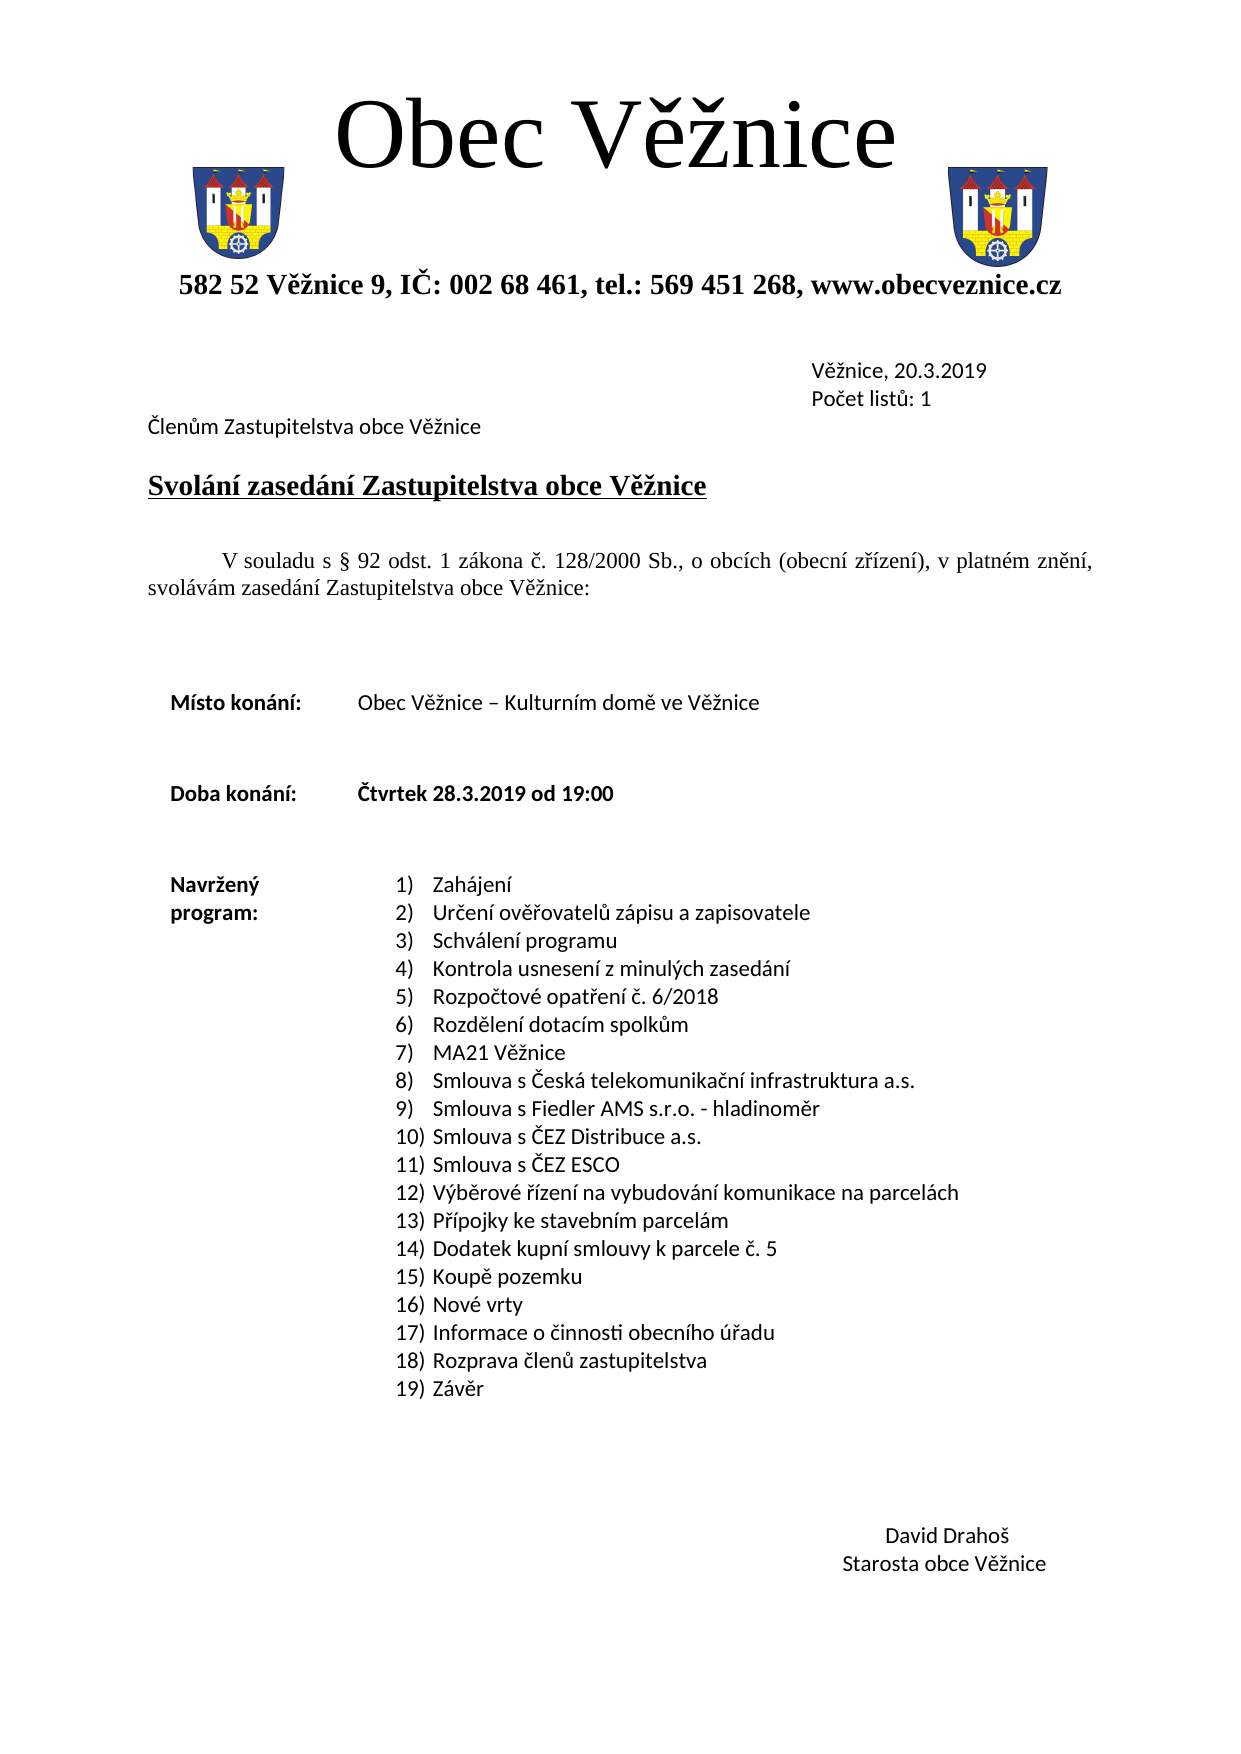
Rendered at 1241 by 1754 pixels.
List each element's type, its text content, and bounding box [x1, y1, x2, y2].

text David Drahoš [148, 1521, 1093, 1549]
text Věžnice, 20.3.2019 [738, 356, 1093, 384]
table_header Obec Věžnice – Kulturním domě ve Věžnice [346, 688, 1115, 779]
text Počet listů: 1 [148, 384, 1093, 412]
table_header Místo konání: [159, 688, 346, 779]
table_cell Navržený program: [159, 870, 346, 1493]
text Svolání zasedání Zastupitelstva obce Věžnice [148, 468, 1093, 502]
text Členům Zastupitelstva obce Věžnice [148, 412, 1093, 441]
text V souladu s § 92 odst. 1 zákona č. 128/2000 Sb., o obcích (obecní zřízení), v platném znění, svolávám zasedání Zastupitelstva obce Věžnice: [148, 548, 1093, 600]
table_cell Doba konání: [159, 779, 346, 870]
table_cell Čtvrtek 28.3.2019 od 19:00 [346, 779, 1115, 870]
table_cell Zahájení Určení ověřovatelů zápisu a zapisovatele Schválení programu Kontrola usnesení z minulých zasedání Rozpočtové opatření č. 6/2018 Rozdělení dotacím spolkům MA21 Věžnice Smlouva s Česká telekomunikační infrastruktura a.s. Smlouva s Fiedler AMS s.r.o. - hladinoměr Smlouva s ČEZ Distribuce a.s. Smlouva s ČEZ ESCO Výběrové řízení na vybudování komunikace na parcelách Přípojky ke stavebním parcelám Dodatek kupní smlouvy k parcele č. 5 Koupě pozemku Nové vrty Informace o činnosti obecního úřadu Rozprava členů zastupitelstva Závěr [346, 870, 1115, 1493]
text Starosta obce Věžnice [148, 1549, 1093, 1577]
